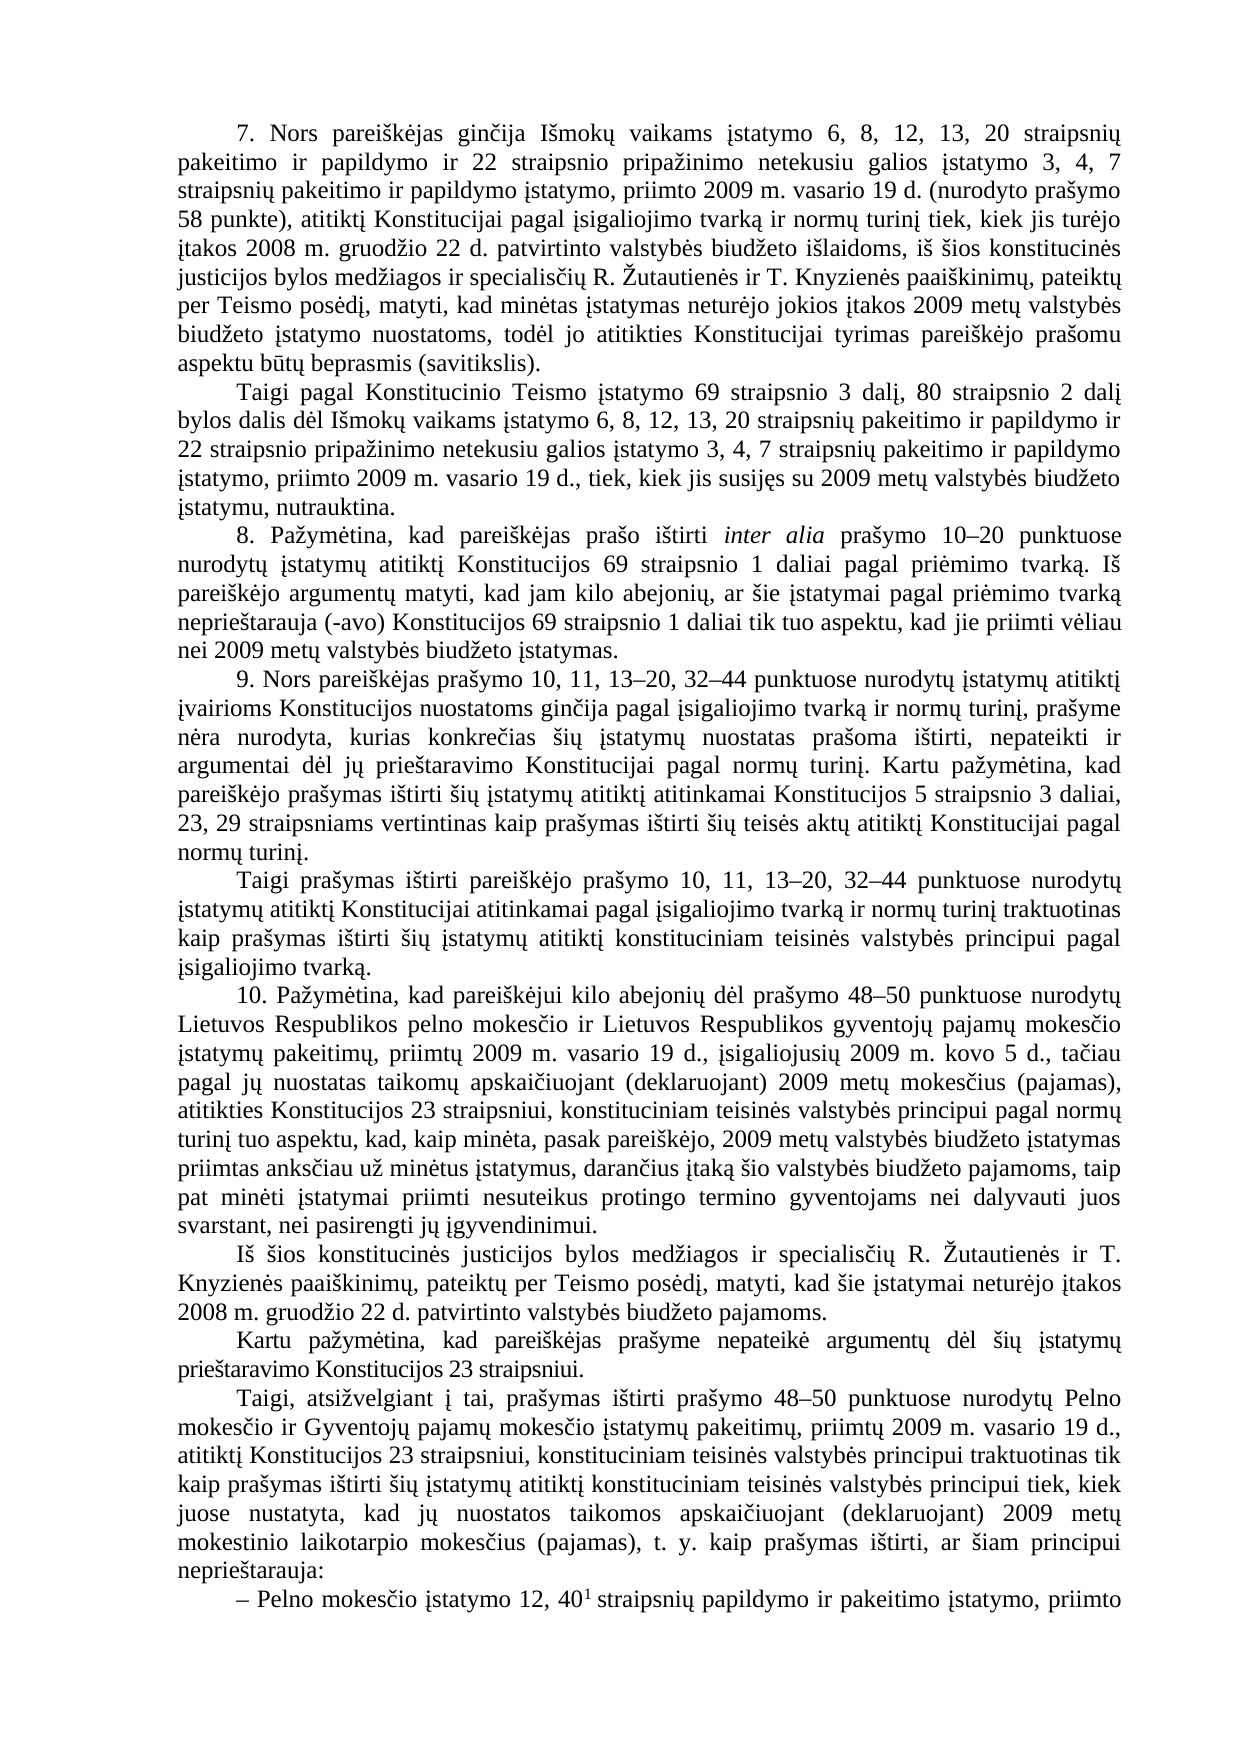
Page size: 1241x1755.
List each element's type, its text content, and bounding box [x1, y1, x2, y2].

text Iš šios konstitucinės justicijos bylos medžiagos ir specialisčių R. Žutautienės ir T. Knyzienės paaiškinimų, pateiktų per Teismo posėdį, matyti, kad šie įstatymai neturėjo įtakos 2008 m. gruodžio 22 d. patvirtinto valstybės biudžeto pajamoms. [177, 1239, 1122, 1326]
text – Pelno mokesčio įstatymo 12, 401 straipsnių papildymo ir pakeitimo įstatymo, priimto [177, 1584, 1122, 1613]
text 8. Pažymėtina, kad pareiškėjas prašo ištirti inter alia prašymo 10–20 punktuose nurodytų įstatymų atitiktį Konstitucijos 69 straipsnio 1 daliai pagal priėmimo tvarką. Iš pareiškėjo argumentų matyti, kad jam kilo abejonių, ar šie įstatymai pagal priėmimo tvarką neprieštarauja (-avo) Konstitucijos 69 straipsnio 1 daliai tik tuo aspektu, kad jie priimti vėliau nei 2009 metų valstybės biudžeto įstatymas. [177, 521, 1122, 664]
text 7. Nors pareiškėjas ginčija Išmokų vaikams įstatymo 6, 8, 12, 13, 20 straipsnių pakeitimo ir papildymo ir 22 straipsnio pripažinimo netekusiu galios įstatymo 3, 4, 7 straipsnių pakeitimo ir papildymo įstatymo, priimto 2009 m. vasario 19 d. (nurodyto prašymo 58 punkte), atitiktį Konstitucijai pagal įsigaliojimo tvarką ir normų turinį tiek, kiek jis turėjo įtakos 2008 m. gruodžio 22 d. patvirtinto valstybės biudžeto išlaidoms, iš šios konstitucinės justicijos bylos medžiagos ir specialisčių R. Žutautienės ir T. Knyzienės paaiškinimų, pateiktų per Teismo posėdį, matyti, kad minėtas įstatymas neturėjo jokios įtakos 2009 metų valstybės biudžeto įstatymo nuostatoms, todėl jo atitikties Konstitucijai tyrimas pareiškėjo prašomu aspektu būtų beprasmis (savitikslis). [177, 118, 1122, 377]
text 9. Nors pareiškėjas prašymo 10, 11, 13–20, 32–44 punktuose nurodytų įstatymų atitiktį įvairioms Konstitucijos nuostatoms ginčija pagal įsigaliojimo tvarką ir normų turinį, prašyme nėra nurodyta, kurias konkrečias šių įstatymų nuostatas prašoma ištirti, nepateikti ir argumentai dėl jų prieštaravimo Konstitucijai pagal normų turinį. Kartu pažymėtina, kad pareiškėjo prašymas ištirti šių įstatymų atitiktį atitinkamai Konstitucijos 5 straipsnio 3 daliai, 23, 29 straipsniams vertintinas kaip prašymas ištirti šių teisės aktų atitiktį Konstitucijai pagal normų turinį. [177, 664, 1122, 866]
text 10. Pažymėtina, kad pareiškėjui kilo abejonių dėl prašymo 48–50 punktuose nurodytų Lietuvos Respublikos pelno mokesčio ir Lietuvos Respublikos gyventojų pajamų mokesčio įstatymų pakeitimų, priimtų 2009 m. vasario 19 d., įsigaliojusių 2009 m. kovo 5 d., tačiau pagal jų nuostatas taikomų apskaičiuojant (deklaruojant) 2009 metų mokesčius (pajamas), atitikties Konstitucijos 23 straipsniui, konstituciniam teisinės valstybės principui pagal normų turinį tuo aspektu, kad, kaip minėta, pasak pareiškėjo, 2009 metų valstybės biudžeto įstatymas priimtas anksčiau už minėtus įstatymus, darančius įtaką šio valstybės biudžeto pajamoms, taip pat minėti įstatymai priimti nesuteikus protingo termino gyventojams nei dalyvauti juos svarstant, nei pasirengti jų įgyvendinimui. [177, 981, 1122, 1239]
text Taigi, atsižvelgiant į tai, prašymas ištirti prašymo 48–50 punktuose nurodytų Pelno mokesčio ir Gyventojų pajamų mokesčio įstatymų pakeitimų, priimtų 2009 m. vasario 19 d., atitiktį Konstitucijos 23 straipsniui, konstituciniam teisinės valstybės principui traktuotinas tik kaip prašymas ištirti šių įstatymų atitiktį konstituciniam teisinės valstybės principui tiek, kiek juose nustatyta, kad jų nuostatos taikomos apskaičiuojant (deklaruojant) 2009 metų mokestinio laikotarpio mokesčius (pajamas), t. y. kaip prašymas ištirti, ar šiam principui neprieštarauja: [177, 1383, 1122, 1584]
text Taigi pagal Konstitucinio Teismo įstatymo 69 straipsnio 3 dalį, 80 straipsnio 2 dalį bylos dalis dėl Išmokų vaikams įstatymo 6, 8, 12, 13, 20 straipsnių pakeitimo ir papildymo ir 22 straipsnio pripažinimo netekusiu galios įstatymo 3, 4, 7 straipsnių pakeitimo ir papildymo įstatymo, priimto 2009 m. vasario 19 d., tiek, kiek jis susijęs su 2009 metų valstybės biudžeto įstatymu, nutrauktina. [177, 377, 1122, 521]
text Kartu pažymėtina, kad pareiškėjas prašyme nepateikė argumentų dėl šių įstatymų prieštaravimo Konstitucijos 23 straipsniui. [177, 1326, 1122, 1383]
text Taigi prašymas ištirti pareiškėjo prašymo 10, 11, 13–20, 32–44 punktuose nurodytų įstatymų atitiktį Konstitucijai atitinkamai pagal įsigaliojimo tvarką ir normų turinį traktuotinas kaip prašymas ištirti šių įstatymų atitiktį konstituciniam teisinės valstybės principui pagal įsigaliojimo tvarką. [177, 866, 1122, 981]
